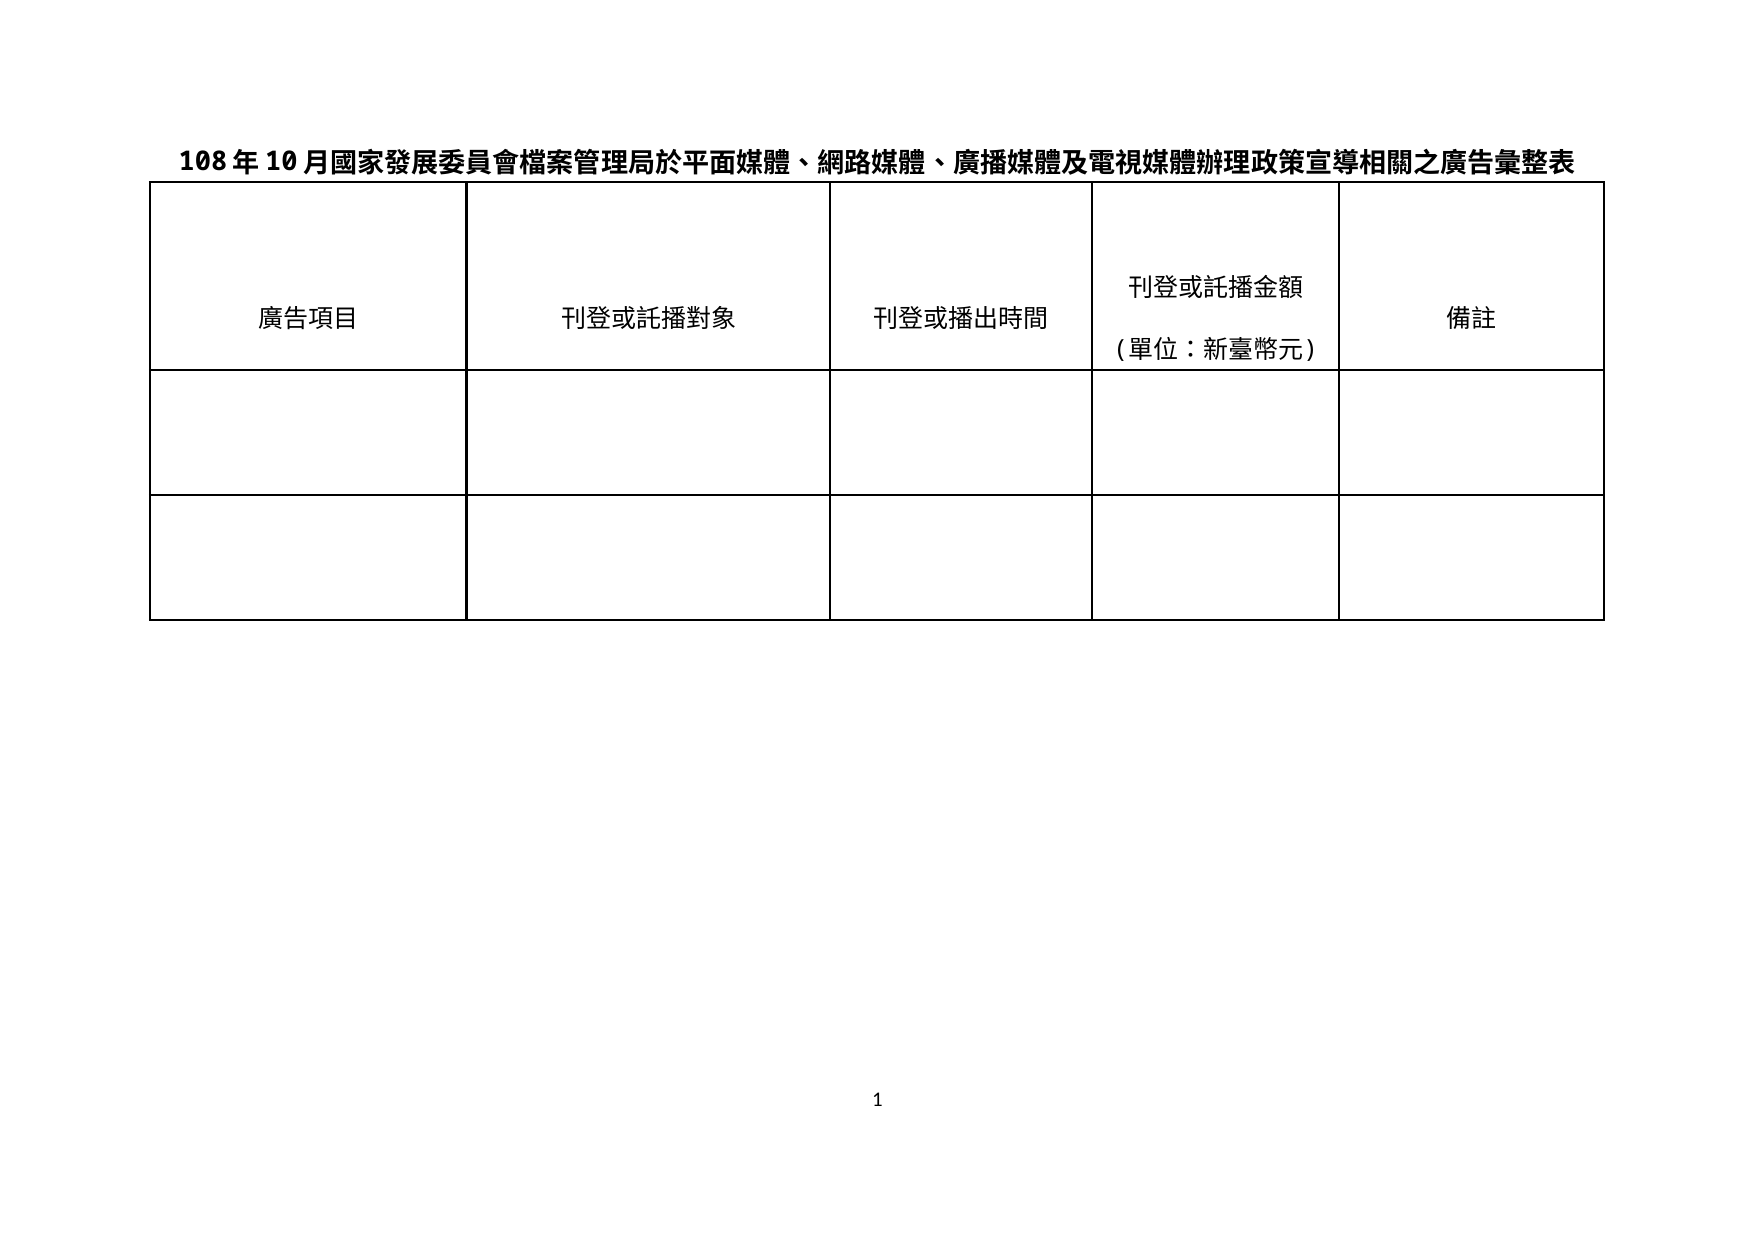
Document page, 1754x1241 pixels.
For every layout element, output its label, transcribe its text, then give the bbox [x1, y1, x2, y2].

table_cell [151, 496, 465, 618]
table_cell [1340, 371, 1603, 493]
table_cell [1340, 496, 1603, 618]
table_cell [831, 496, 1091, 618]
table_header 廣告項目 [151, 183, 465, 368]
table_cell [468, 371, 829, 493]
table_cell [1093, 496, 1338, 618]
table_header 刊登或播出時間 [831, 183, 1091, 368]
text 108年10月國家發展委員會檔案管理局於平面媒體、網路媒體、廣播媒體及電視媒體辦理政策宣導相關之廣告彙整表 [150, 118, 1604, 181]
table_header 刊登或託播對象 [468, 183, 829, 368]
table_cell [151, 371, 465, 493]
table_header 刊登或託播金額 (單位：新臺幣元) [1093, 183, 1338, 368]
table_cell [468, 496, 829, 618]
table_cell [1093, 371, 1338, 493]
table_cell [831, 371, 1091, 493]
table_header 備註 [1340, 183, 1603, 368]
